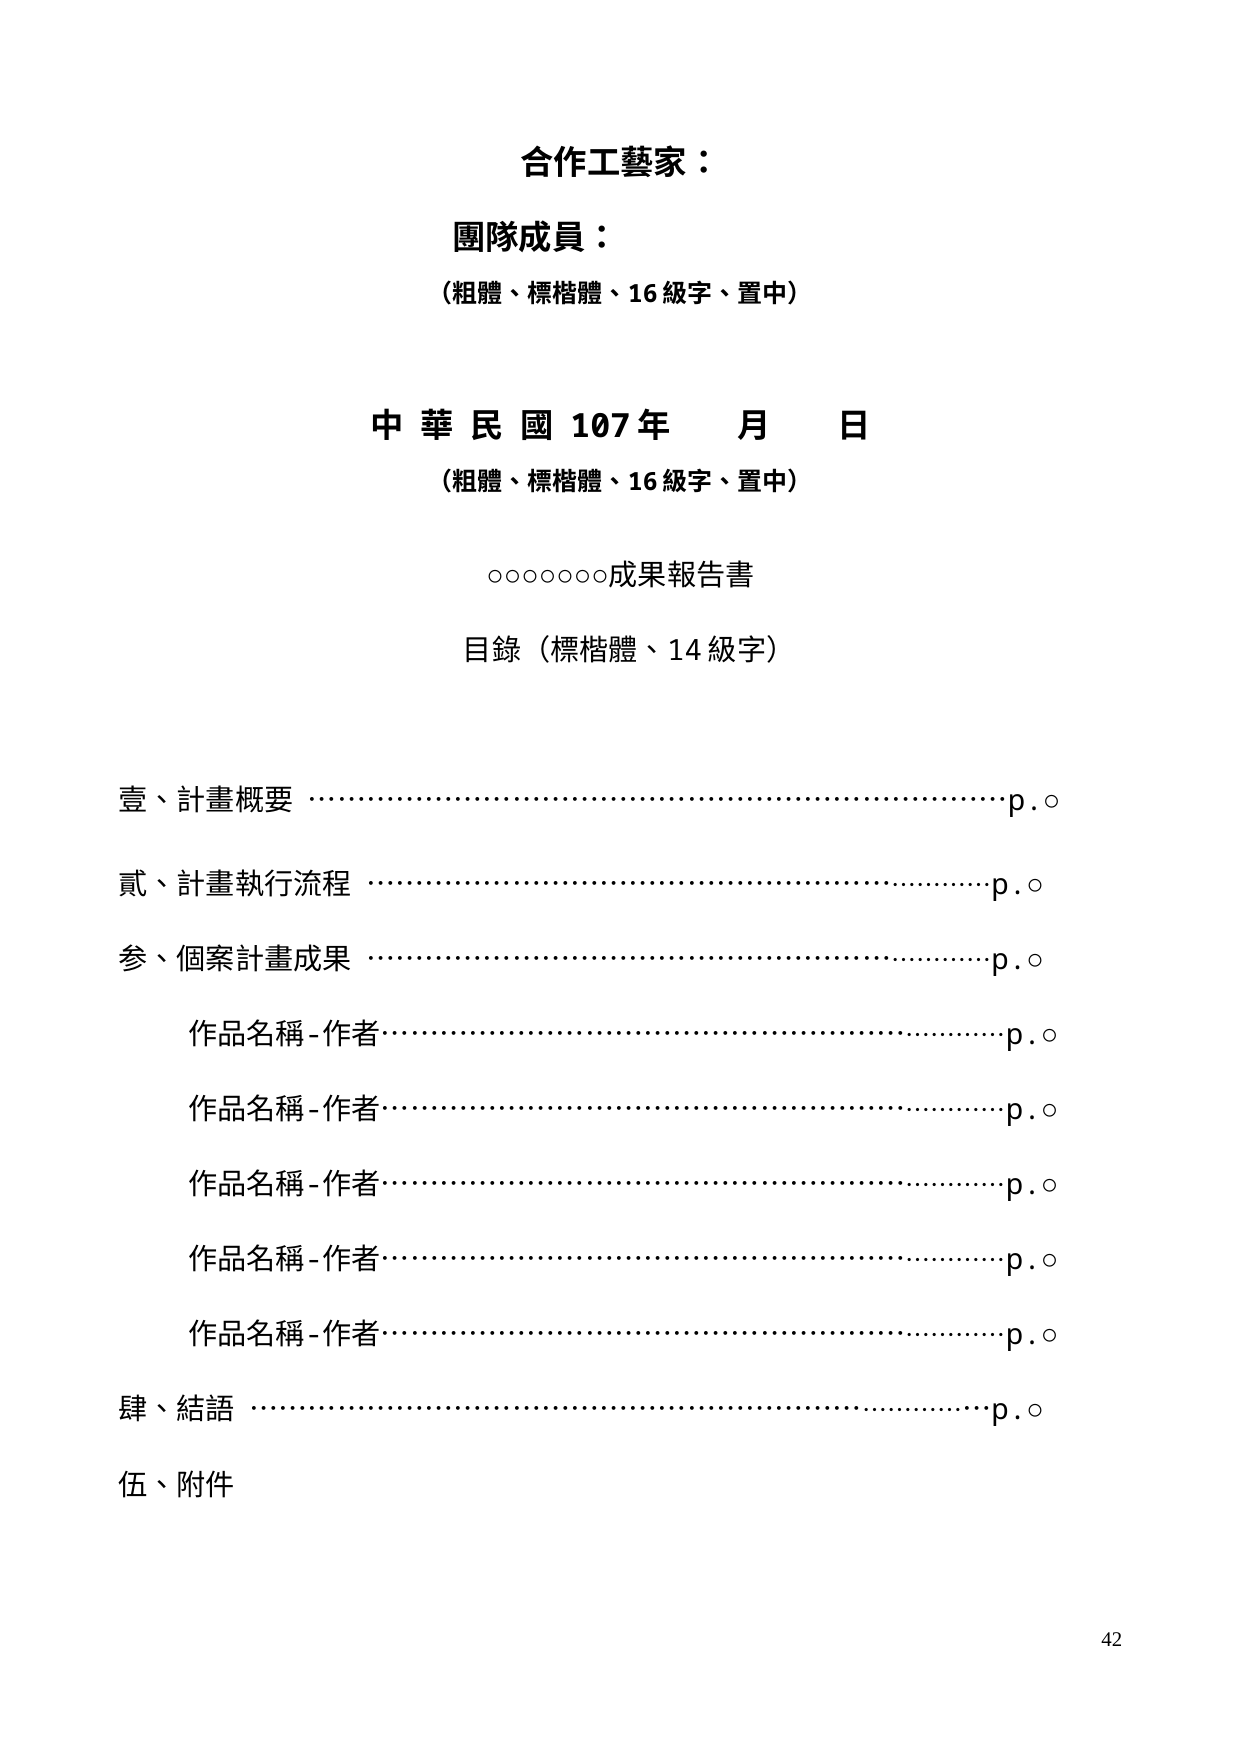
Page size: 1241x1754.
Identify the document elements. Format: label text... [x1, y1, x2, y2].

text 伍、附件 [118, 1445, 1122, 1520]
text 作品名稱-作者…………………………………………………………p.○ [118, 1220, 1122, 1295]
text 目錄（標楷體、14級字） [118, 610, 1122, 685]
text 中 華 民 國 107年 月 日 [118, 385, 1122, 460]
text （粗體、標楷體、16級字、置中） [118, 273, 1122, 310]
text 團隊成員： [118, 198, 1122, 273]
text 作品名稱-作者…………………………………………………………p.○ [118, 995, 1122, 1070]
text ○○○○○○○成果報告書 [118, 535, 1122, 610]
text 作品名稱-作者…………………………………………………………p.○ [118, 1295, 1122, 1370]
text （粗體、標楷體、16級字、置中） [118, 460, 1122, 498]
text 肆、結語 ……………………………………………………………………p.○ [118, 1370, 1122, 1445]
text 貳、計畫執行流程 …………………………………………………………p.○ [118, 845, 1122, 920]
text 作品名稱-作者…………………………………………………………p.○ [118, 1070, 1122, 1145]
subtitle 壹、計畫概要 ………………………………………………………………p.○ [118, 760, 1122, 835]
text 合作工藝家： [118, 123, 1122, 198]
text 参、個案計畫成果 …………………………………………………………p.○ [118, 920, 1122, 995]
text 作品名稱-作者…………………………………………………………p.○ [118, 1145, 1122, 1220]
